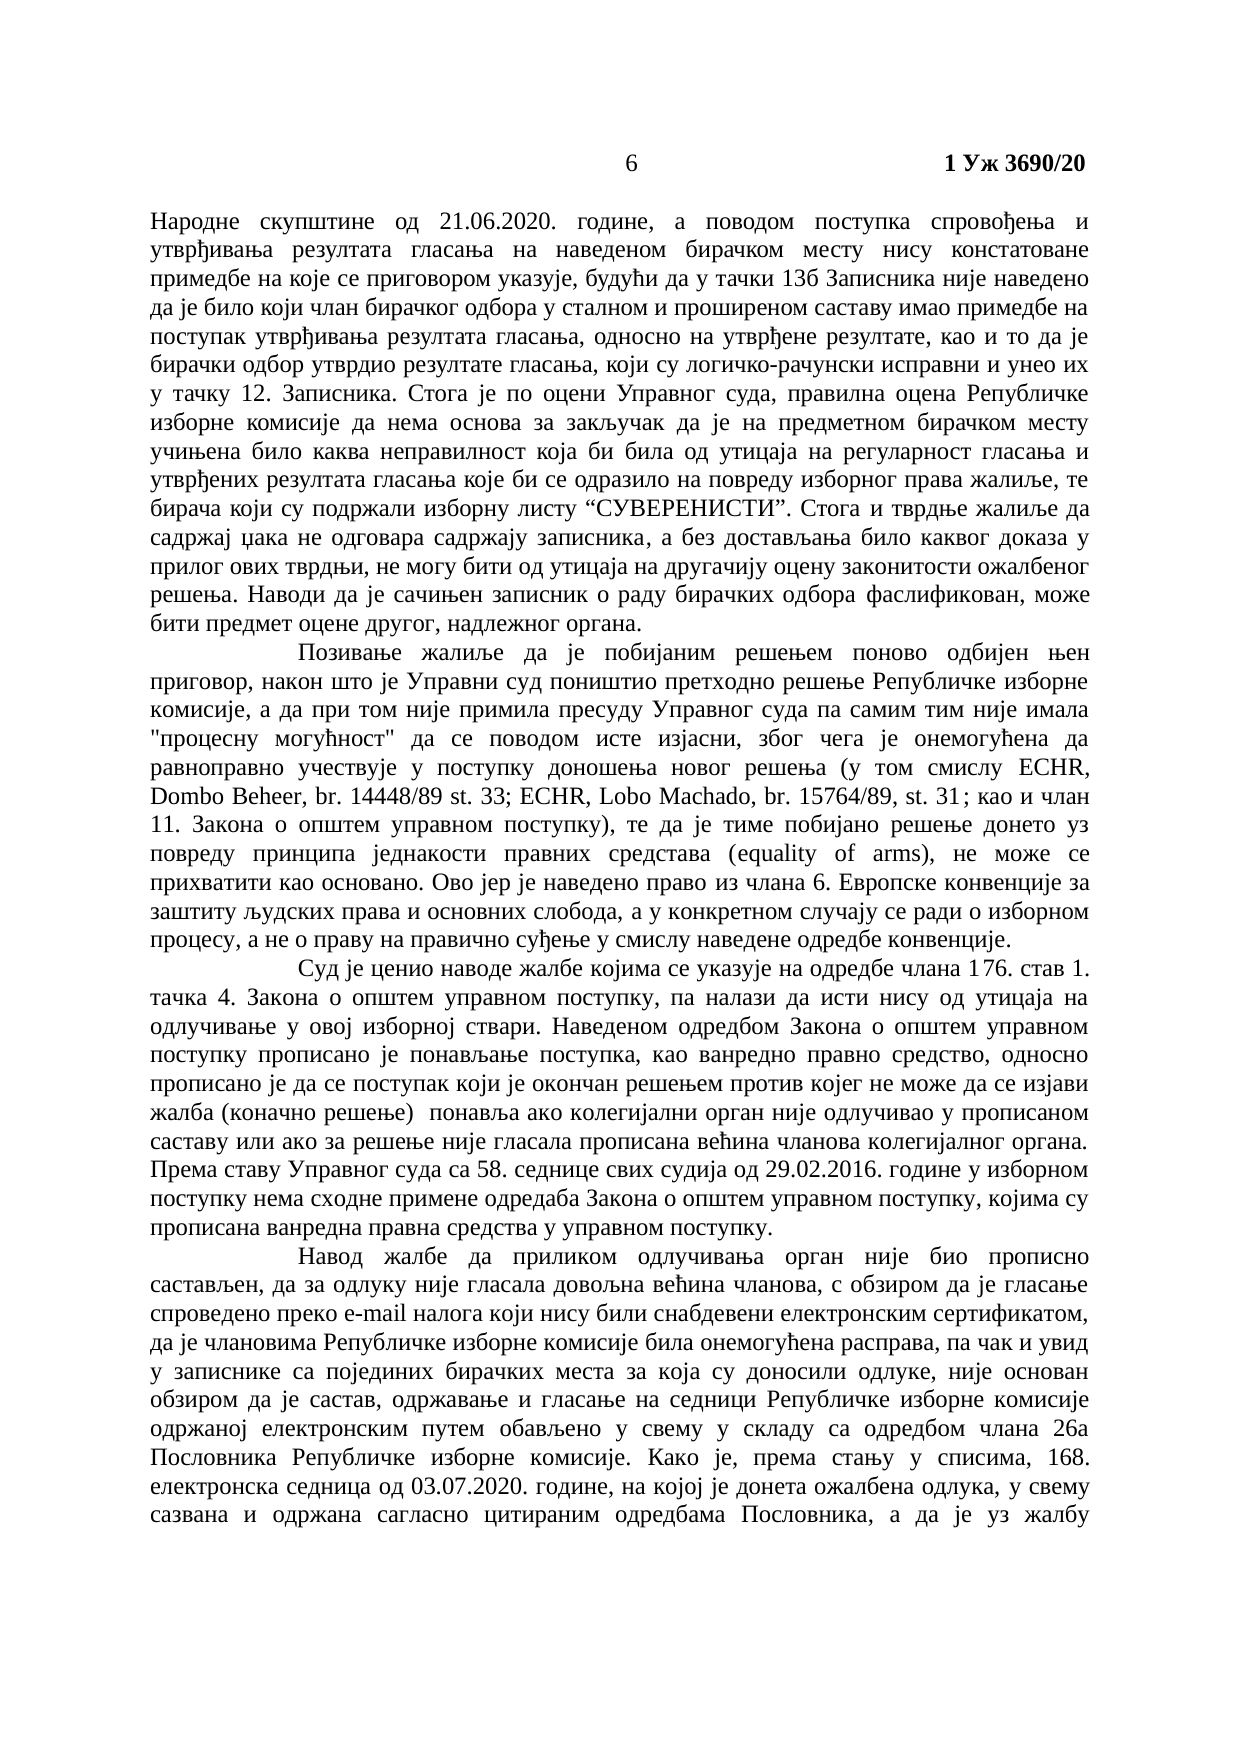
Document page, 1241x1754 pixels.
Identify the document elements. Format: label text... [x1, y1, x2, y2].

text Навод жалбе да приликом одлучивања орган није био прописно састављен, да за одлуку није гласала довољна већина чланова, с обзиром да је гласање спроведено преко e-mail налога који нису били снабдевени електронским сертификатом, да је члановима Републичке изборне комисије била онемогућена расправа, па чак и увид у записнике са појединих бирачких места за која су доносили одлуке, није основан обзиром да је састав, одржавање и гласање на седници Републичке изборне комисије одржаној електронским путем обављено у свему у складу са одредбом члана 26а Пословника Републичке изборне комисије. Како је, према стању у списима, 168. електронска седница од 03.07.2020. године, на којој је донета ожалбена одлука, у свему сазвана и одржана сагласно цитираним одредбама Пословника, а да је уз жалбу [150, 1241, 1090, 1528]
text Народне скупштине од 21.06.2020. године, а поводом поступка спровођења и утврђивања резултата гласања на наведеном бирачком месту нису констатоване примедбе на које се приговором указује, будући да у тачки 13б Записника није наведено да је било који члан бирачког одбора у сталном и проширеном саставу имао примедбе на поступак утврђивања резултата гласања, односно на утврђене резултате, као и то да је бирачки одбор утврдио резултате гласања, који су логичко-рачунски исправни и унео их у тачку 12. Записника. Стога је по оцени Управног суда, правилна оцена Републичке изборне комисије да нема основа за закључак да је на предметном бирачком месту учињена било каква неправилност која би била од утицаја на регуларност гласања и утврђених резултата гласања које би се одразило на повреду изборног права жалиље, те бирача који су подржали изборну листу “СУВЕРЕНИСТИ”. Стога и тврдње жалиље да садржај џака не одговара садржају записника, а без достављања било каквог доказа у прилог ових тврдњи, не могу бити од утицаја на другачију оцену законитости ожалбеног решења. Наводи да је сачињен записник о раду бирачких одбора фаслификован, може бити предмет оцене другог, надлежног органа. [150, 206, 1090, 637]
text Позивање жалиље да је побијаним решењем поново одбијен њен приговор, након што је Управни суд поништио претходно решење Републичке изборне комисије, а да при том није примила пресуду Управног суда па самим тим није имала "процесну могућност" да се поводом исте изјасни, због чега је онемогућена да равноправно учествује у поступку доношења новог решења (у том смислу ECHR, Dombo Beheer, br. 14448/89 st. 33; ECHR, Lobo Machado, br. 15764/89, st. 31; као и члан 11. Закона о општем управном поступку), те да је тиме побијано решење донето уз повреду принципа једнакости правних средстава (equality of arms), не може се прихватити као основано. Ово јер је наведено право из члана 6. Европске конвенције за заштиту људских права и основних слобода, а у конкретном случају се ради о изборном процесу, а не о праву на правично суђење у смислу наведене одредбе конвенције. [150, 637, 1090, 953]
text Суд је ценио наводе жалбе којима се указује на одредбе члана 176. став 1. тачка 4. Закона о општем управном поступку, па налази да исти нису од утицаја на одлучивање у овој изборној ствари. Наведеном одредбом Закона о општем управном поступку прописано је понављање поступка, као ванредно правно средство, односно прописано је да се поступак који је окончан решењем против којег не може да се изјави жалба (коначно решење) понавља ако колегијални орган није одлучивао у прописаном саставу или ако за решење није гласала прописана већина чланова колегијалног органа. Према ставу Управног суда са 58. седнице свих судија од 29.02.2016. године у изборном поступку нема сходне примене одредаба Закона о општем управном поступку, којима су прописана ванредна правна средства у управном поступку. [150, 953, 1090, 1241]
